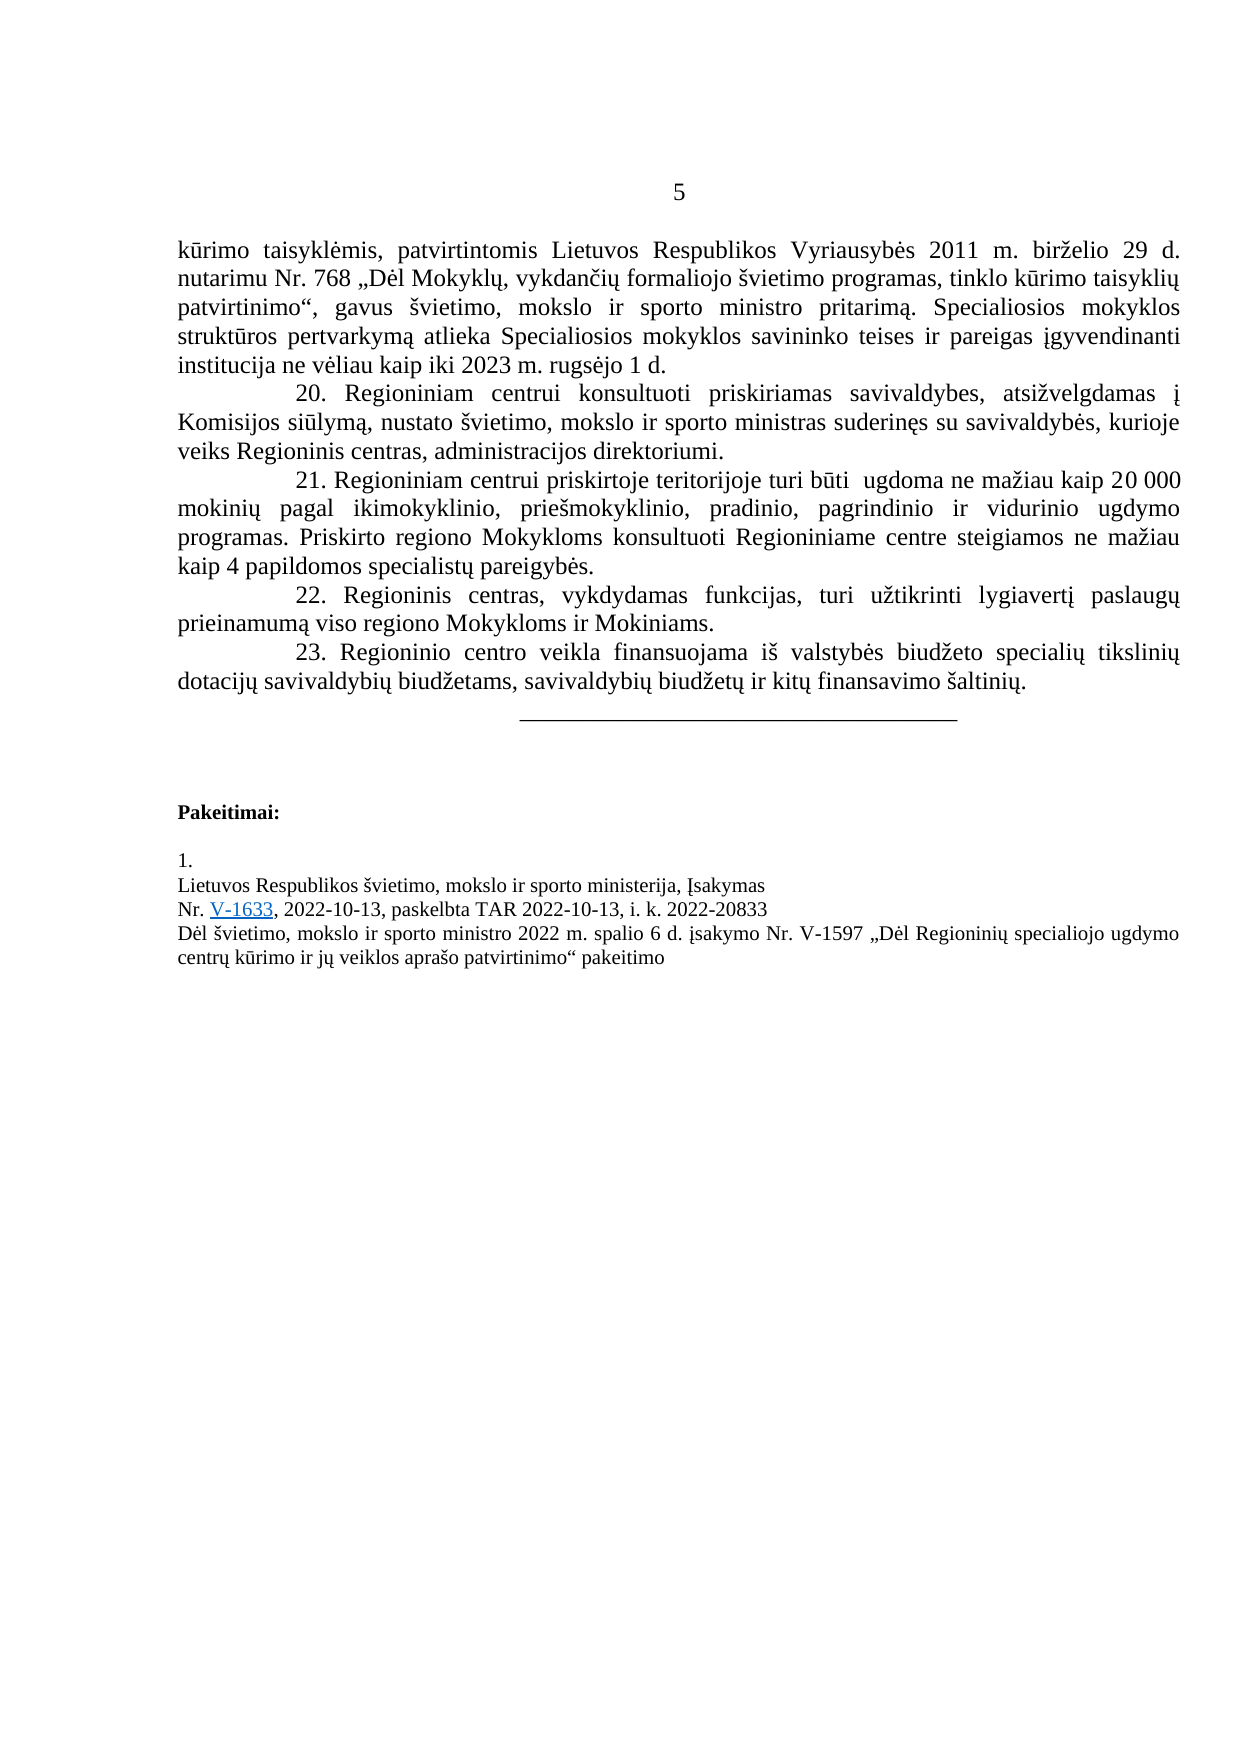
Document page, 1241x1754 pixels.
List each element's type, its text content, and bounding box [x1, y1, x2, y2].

text Lietuvos Respublikos švietimo, mokslo ir sporto ministerija, Įsakymas [177, 872, 1181, 897]
text Pakeitimai: [177, 800, 1181, 824]
text 23. Regioninio centro veikla finansuojama iš valstybės biudžeto specialių tikslinių dotacijų savivaldybių biudžetams, savivaldybių biudžetų ir kitų finansavimo šaltinių. [177, 637, 1181, 695]
text kūrimo taisyklėmis, patvirtintomis Lietuvos Respublikos Vyriausybės 2011 m. birželio 29 d. nutarimu Nr. 768 „Dėl Mokyklų, vykdančių formaliojo švietimo programas, tinklo kūrimo taisyklių patvirtinimo“, gavus švietimo, mokslo ir sporto ministro pritarimą. Specialiosios mokyklos struktūros pertvarkymą atlieka Specialiosios mokyklos savininko teises ir pareigas įgyvendinanti institucija ne vėliau kaip iki 2023 m. rugsėjo 1 d. [177, 235, 1181, 378]
text 20. Regioniniam centrui konsultuoti priskiriamas savivaldybes, atsižvelgdamas į Komisijos siūlymą, nustato švietimo, mokslo ir sporto ministras suderinęs su savivaldybės, kurioje veiks Regioninis centras, administracijos direktoriumi. [177, 378, 1181, 465]
text Nr. V-1633, 2022-10-13, paskelbta TAR 2022-10-13, i. k. 2022-20833 [177, 897, 1181, 921]
text 1. [177, 848, 1181, 872]
text ___________________________________ [177, 695, 1181, 723]
text 21. Regioniniam centrui priskirtoje teritorijoje turi būti ugdoma ne mažiau kaip 20 000 mokinių pagal ikimokyklinio, priešmokyklinio, pradinio, pagrindinio ir vidurinio ugdymo programas. Priskirto regiono Mokykloms konsultuoti Regioniniame centre steigiamos ne mažiau kaip 4 papildomos specialistų pareigybės. [177, 465, 1181, 580]
text Dėl švietimo, mokslo ir sporto ministro 2022 m. spalio 6 d. įsakymo Nr. V-1597 „Dėl Regioninių specialiojo ugdymo centrų kūrimo ir jų veiklos aprašo patvirtinimo“ pakeitimo [177, 921, 1181, 969]
text 22. Regioninis centras, vykdydamas funkcijas, turi užtikrinti lygiavertį paslaugų prieinamumą viso regiono Mokykloms ir Mokiniams. [177, 580, 1181, 637]
